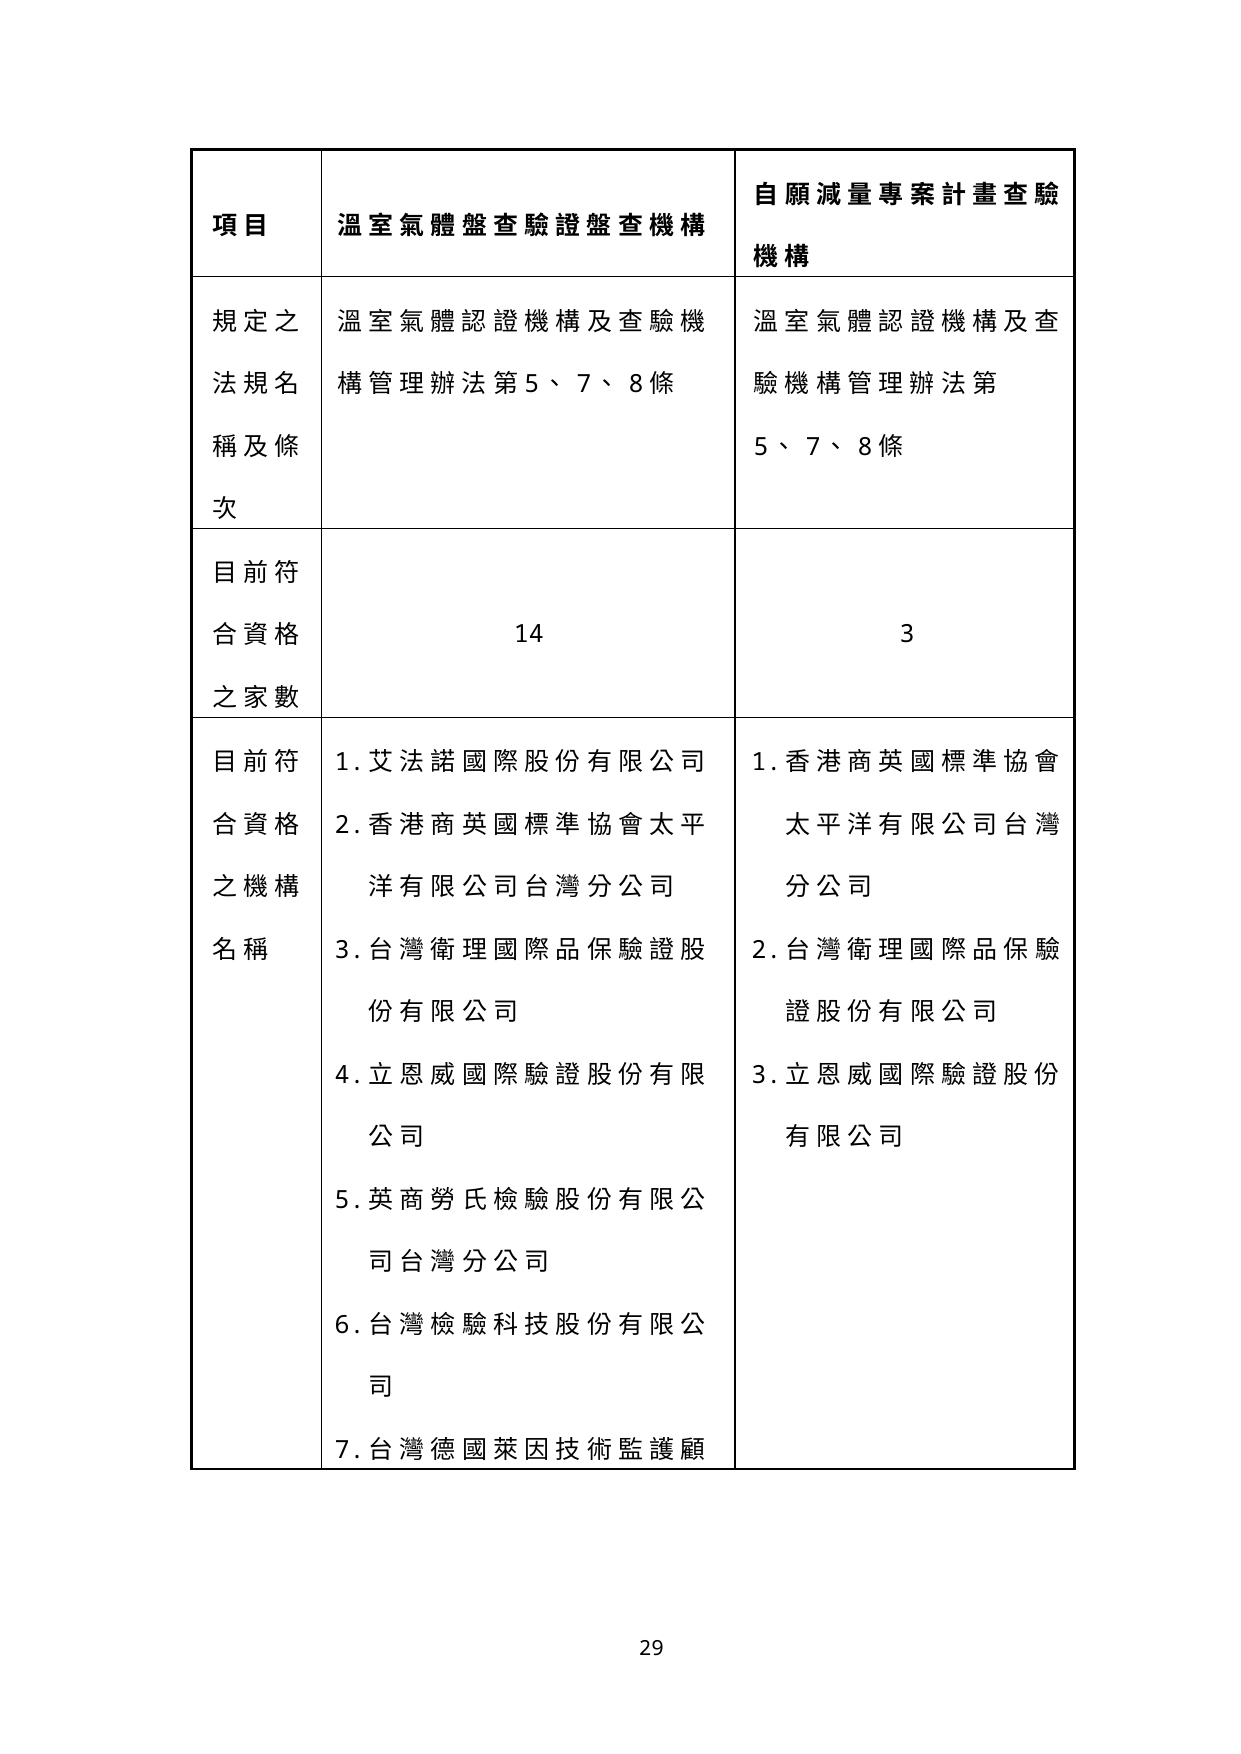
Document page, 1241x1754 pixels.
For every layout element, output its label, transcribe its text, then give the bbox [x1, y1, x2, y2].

table_cell 3 [736, 529, 1073, 716]
table_header 自願減量專案計畫查驗機構 [736, 151, 1073, 276]
table_cell 目前符合資格之家數 [193, 529, 321, 716]
table_cell 目前符合資格之機構名稱 [193, 718, 321, 1468]
table_cell 溫室氣體認證機構及查驗機構管理辦法第5、7、8條 [322, 277, 734, 527]
table_cell 1.香港商英國標準協會太平洋有限公司台灣分公司 2.台灣衛理國際品保驗證股份有限公司 3.立恩威國際驗證股份有限公司 [736, 718, 1073, 1468]
table_cell 14 [322, 529, 734, 716]
table_cell 1.艾法諾國際股份有限公司 2.香港商英國標準協會太平洋有限公司台灣分公司 3.台灣衛理國際品保驗證股份有限公司 4.立恩威國際驗證股份有限公司 5.英商勞氏檢驗股份有限公司台灣分公司 6.台灣檢驗科技股份有限公司 7.台灣德國萊因技術監護顧 [322, 718, 734, 1468]
table_header 項目 [193, 151, 321, 276]
table_cell 溫室氣體認證機構及查驗機構管理辦法第5、7、8條 [736, 277, 1073, 527]
table_cell 規定之法規名稱及條次 [193, 277, 321, 527]
table_header 溫室氣體盤查驗證盤查機構 [322, 151, 734, 276]
